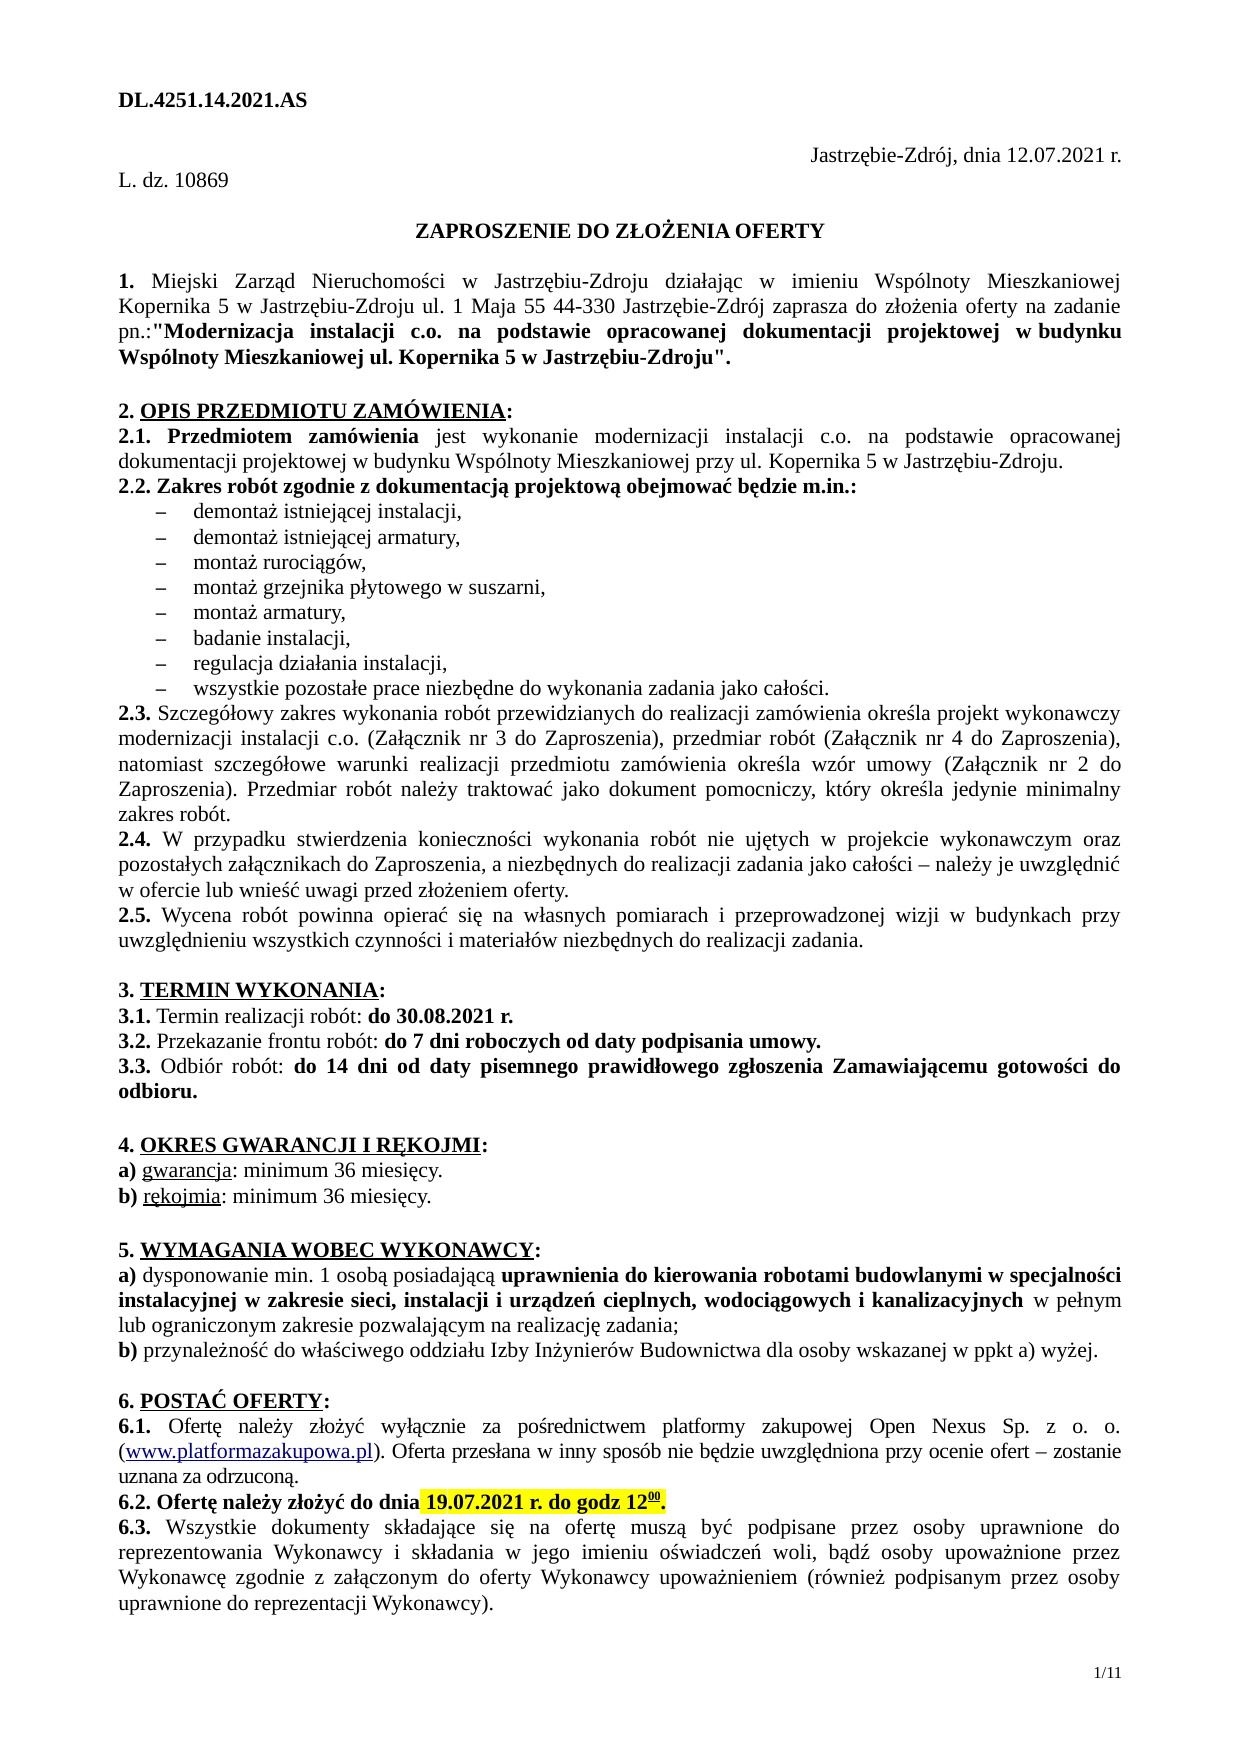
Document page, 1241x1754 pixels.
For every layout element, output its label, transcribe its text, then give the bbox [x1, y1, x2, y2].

text 6.1. Ofertę należy złożyć wyłącznie za pośrednictwem platformy zakupowej Open Nexus Sp. z o. o. (www.platformazakupowa.pl). Oferta przesłana w inny sposób nie będzie uwzględniona przy ocenie ofert – zostanie uznana za odrzuconą. [118, 1413, 1122, 1489]
list montaż rurociągów, [156, 549, 1122, 574]
text 3.1. Termin realizacji robót: do 30.08.2021 r. [118, 1003, 1122, 1028]
list wszystkie pozostałe prace niezbędne do wykonania zadania jako całości. [156, 675, 1122, 700]
text 3. TERMIN WYKONANIA: [118, 977, 1122, 1003]
text 3.3. Odbiór robót: do 14 dni od daty pisemnego prawidłowego zgłoszenia Zamawiającemu gotowości do odbioru. [118, 1053, 1122, 1103]
text 2. OPIS PRZEDMIOTU ZAMÓWIENIA: [118, 398, 1122, 423]
text Jastrzębie-Zdrój, dnia 12.07.2021 r. [118, 142, 1122, 167]
text 2.4. W przypadku stwierdzenia konieczności wykonania robót nie ujętych w projekcie wykonawczym oraz pozostałych załącznikach do Zaproszenia, a niezbędnych do realizacji zadania jako całości – należy je uwzględnić w ofercie lub wnieść uwagi przed złożeniem oferty. [118, 826, 1122, 902]
text 2.3. Szczegółowy zakres wykonania robót przewidzianych do realizacji zamówienia określa projekt wykonawczy modernizacji instalacji c.o. (Załącznik nr 3 do Zaproszenia), przedmiar robót (Załącznik nr 4 do Zaproszenia), natomiast szczegółowe warunki realizacji przedmiotu zamówienia określa wzór umowy (Załącznik nr 2 do Zaproszenia). Przedmiar robót należy traktować jako dokument pomocniczy, który określa jedynie minimalny zakres robót. [118, 700, 1122, 826]
text a) dysponowanie min. 1 osobą posiadającą uprawnienia do kierowania robotami budowlanymi w specjalności instalacyjnej w zakresie sieci, instalacji i urządzeń cieplnych, wodociągowych i kanalizacyjnych w pełnym lub ograniczonym zakresie pozwalającym na realizację zadania; [118, 1262, 1122, 1337]
text ZAPROSZENIE DO ZŁOŻENIA OFERTY [118, 218, 1122, 243]
text 2.5. Wycena robót powinna opierać się na własnych pomiarach i przeprowadzonej wizji w budynkach przy uwzględnieniu wszystkich czynności i materiałów niezbędnych do realizacji zadania. [118, 902, 1122, 952]
text 6.3. Wszystkie dokumenty składające się na ofertę muszą być podpisane przez osoby uprawnione do reprezentowania Wykonawcy i składania w jego imieniu oświadczeń woli, bądź osoby upoważnione przez Wykonawcę zgodnie z załączonym do oferty Wykonawcy upoważnieniem (również podpisanym przez osoby uprawnione do reprezentacji Wykonawcy). [118, 1514, 1122, 1615]
list montaż armatury, [156, 599, 1122, 624]
text L. dz. 10869 [118, 167, 1122, 192]
text b) przynależność do właściwego oddziału Izby Inżynierów Budownictwa dla osoby wskazanej w ppkt a) wyżej. [118, 1337, 1128, 1363]
text 2.2. Zakres robót zgodnie z dokumentacją projektową obejmować będzie m.in.: [118, 473, 1122, 498]
list badanie instalacji, [156, 624, 1122, 650]
text 5. WYMAGANIA WOBEC WYKONAWCY: [118, 1237, 1128, 1262]
text 6.2. Ofertę należy złożyć do dnia 19.07.2021 r. do godz 1200. [118, 1489, 1122, 1514]
text 4. OKRES GWARANCJI I RĘKOJMI: [118, 1132, 1122, 1157]
text 3.2. Przekazanie frontu robót: do 7 dni roboczych od daty podpisania umowy. [118, 1028, 1122, 1053]
list regulacja działania instalacji, [156, 650, 1122, 675]
text b) rękojmia: minimum 36 miesięcy. [118, 1183, 1122, 1208]
text 6. POSTAĆ OFERTY: [118, 1388, 1122, 1413]
text 2.1. Przedmiotem zamówienia jest wykonanie modernizacji instalacji c.o. na podstawie opracowanej dokumentacji projektowej w budynku Wspólnoty Mieszkaniowej przy ul. Kopernika 5 w Jastrzębiu-Zdroju. [118, 423, 1122, 473]
text 1. Miejski Zarząd Nieruchomości w Jastrzębiu-Zdroju działając w imieniu Wspólnoty Mieszkaniowej Kopernika 5 w Jastrzębiu-Zdroju ul. 1 Maja 55 44-330 Jastrzębie-Zdrój zaprasza do złożenia oferty na zadanie pn.:"Modernizacja instalacji c.o. na podstawie opracowanej dokumentacji projektowej w budynku Wspólnoty Mieszkaniowej ul. Kopernika 5 w Jastrzębiu-Zdroju". [118, 268, 1122, 369]
text a) gwarancja: minimum 36 miesięcy. [118, 1157, 1122, 1183]
list montaż grzejnika płytowego w suszarni, [156, 574, 1122, 599]
list demontaż istniejącej instalacji, [156, 498, 1122, 524]
list demontaż istniejącej armatury, [156, 524, 1122, 549]
